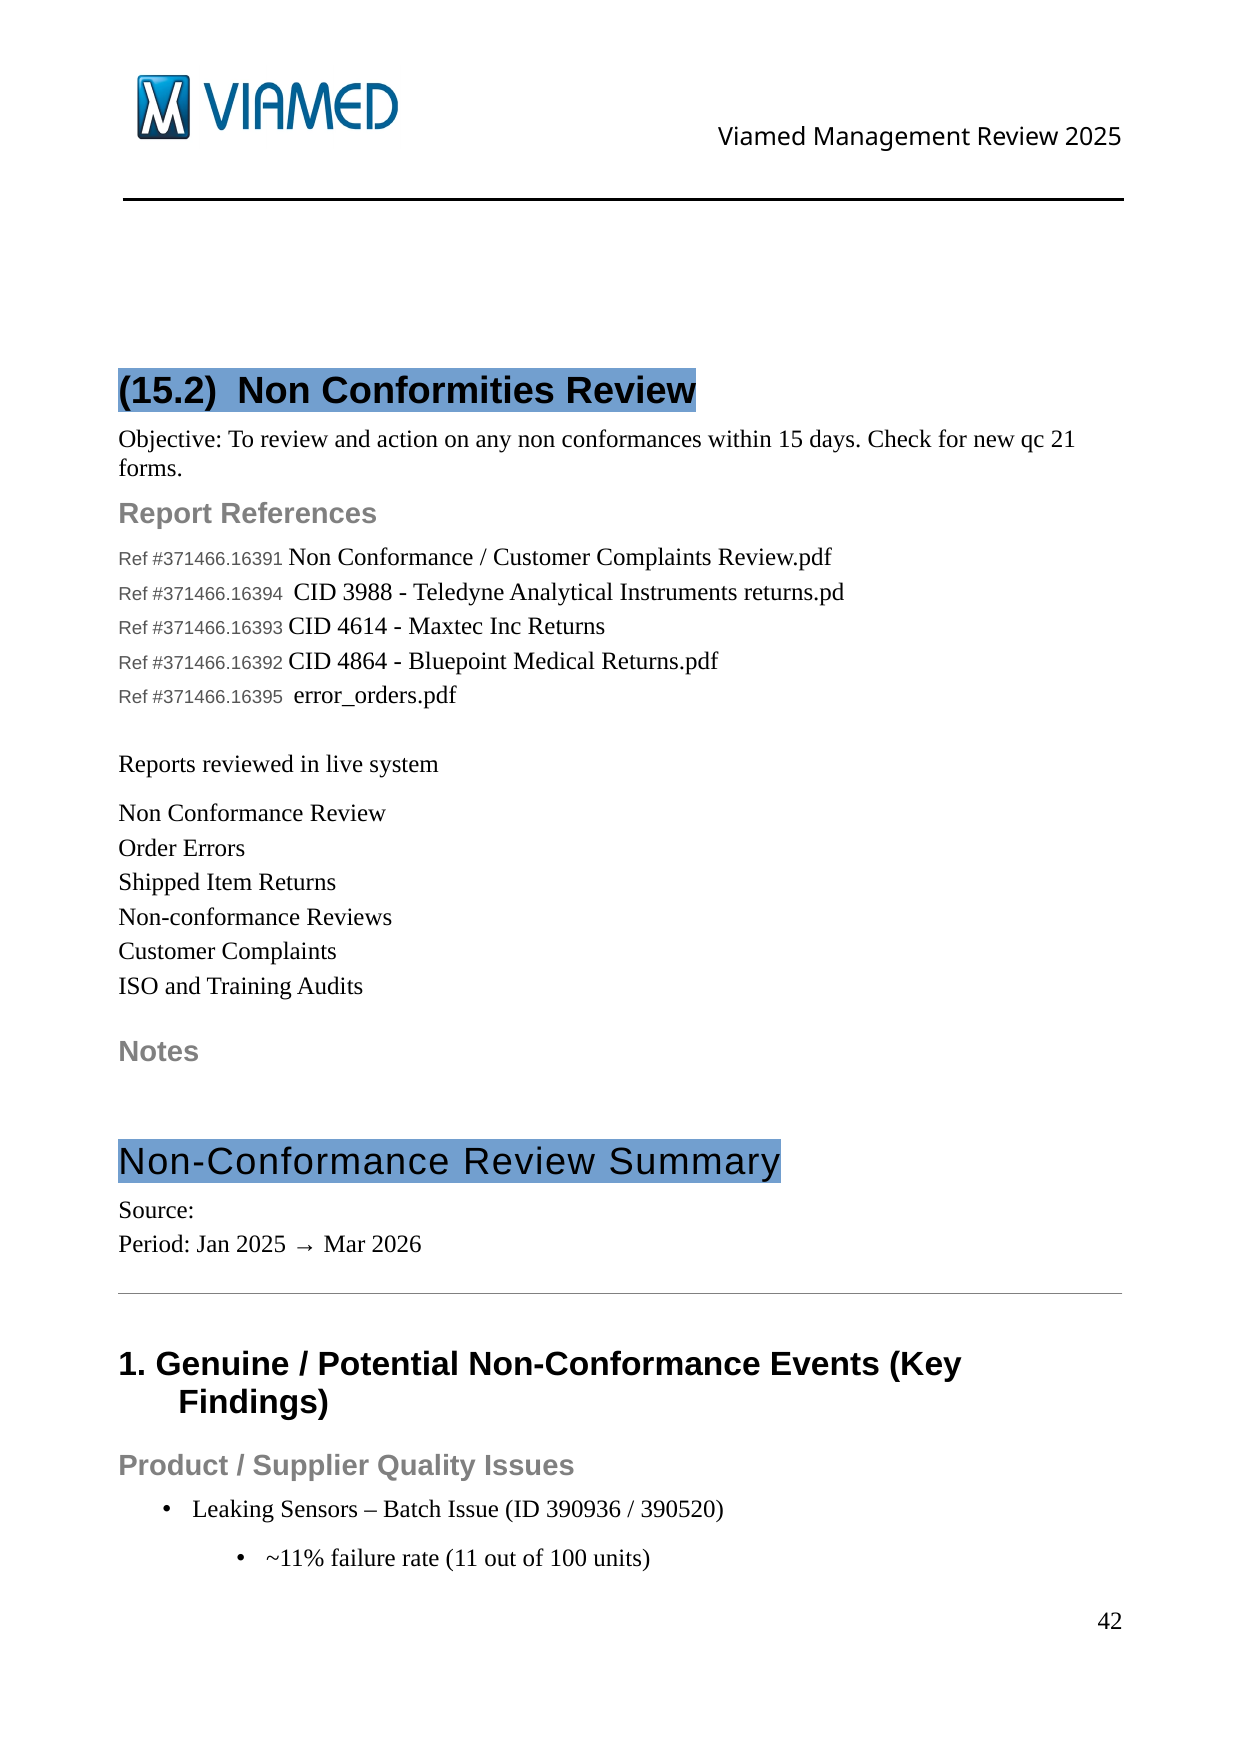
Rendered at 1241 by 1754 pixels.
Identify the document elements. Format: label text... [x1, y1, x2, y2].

text Objective: To review and action on any non conformances within 15 days. Check for new qc 21 forms. [118, 424, 1122, 482]
subtitle (15.2) Non Conformities Review [696, 368, 1122, 412]
list Leaking Sensors – Batch Issue (ID 390936 / 390520) [162, 1494, 1122, 1523]
subtitle 1. Genuine / Potential Non-Conformance Events (Key Findings) [118, 1344, 1122, 1421]
subtitle Product / Supplier Quality Issues [118, 1448, 1122, 1482]
subtitle Report References [118, 496, 1122, 530]
text Ref #371466.16391 Non Conformance / Customer Complaints Review.pdf Ref #371466.16394 CID 3988 - Teledyne Analytical Instruments returns.pd Ref #371466.16393 CID 4614 - Maxtec Inc Returns Ref #371466.16392 CID 4864 - Bluepoint Medical Returns.pdf Ref #371466.16395 error_orders.pdf Reports reviewed in live system [118, 542, 1122, 778]
picture [133, 65, 401, 149]
subtitle Notes [118, 1034, 1122, 1101]
list ~11% failure rate (11 out of 100 units) [236, 1543, 1122, 1572]
text Source: Period: Jan 2025 → Mar 2026 [118, 1195, 1122, 1258]
text Non Conformance Review Order Errors Shipped Item Returns Non-conformance Reviews Customer Complaints ISO and Training Audits [118, 798, 1122, 999]
subtitle Non-Conformance Review Summary [781, 1139, 1122, 1183]
